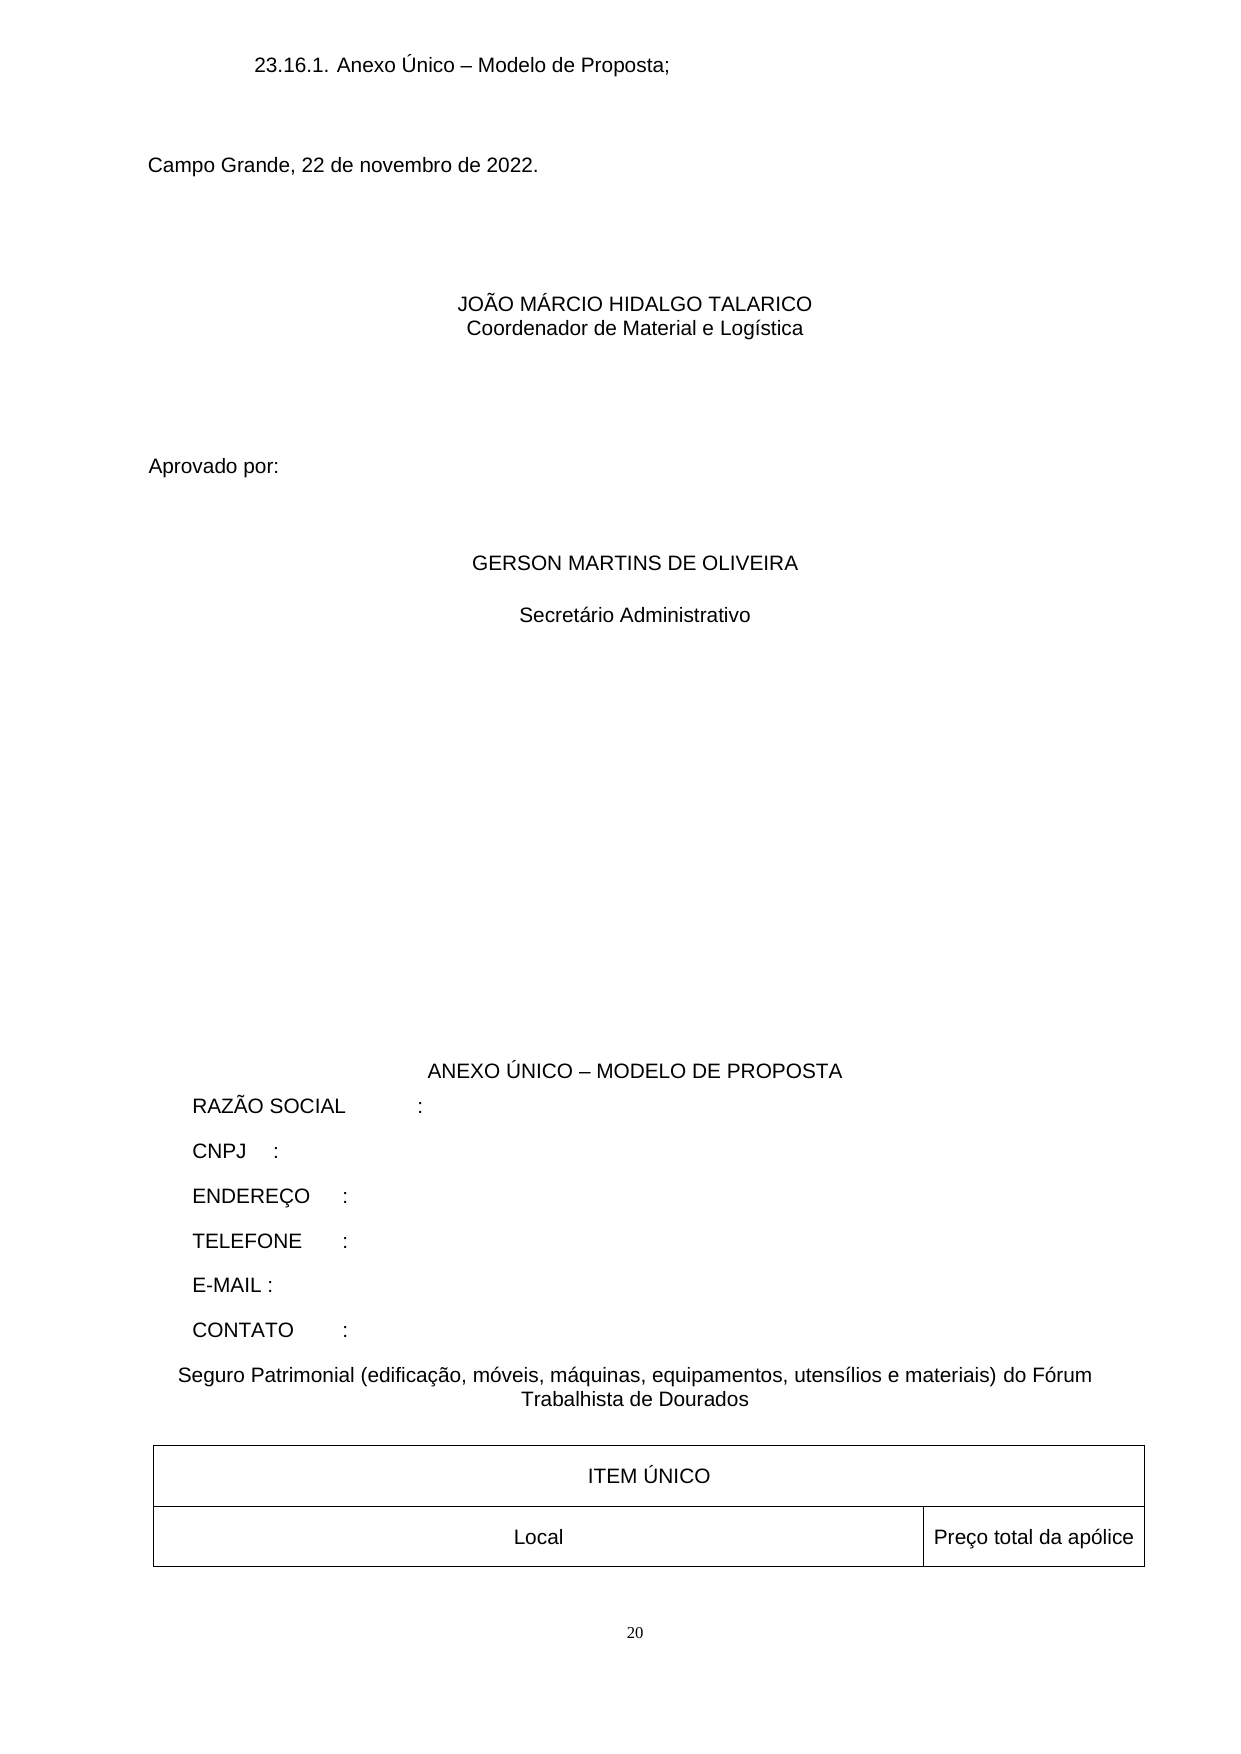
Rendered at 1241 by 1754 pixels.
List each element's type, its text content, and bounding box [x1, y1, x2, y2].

text Secretário Administrativo [148, 600, 1122, 627]
text Aprovado por: [148, 457, 1122, 477]
subtitle RAZÃO SOCIAL : [192, 1094, 1122, 1118]
subtitle CONTATO : [192, 1318, 1122, 1342]
text GERSON MARTINS DE OLIVEIRA [148, 548, 1122, 575]
text Coordenador de Material e Logística [148, 316, 1122, 340]
subtitle CNPJ : [192, 1139, 1122, 1163]
subtitle ENDEREÇO : [192, 1184, 1122, 1208]
table_cell Local [154, 1507, 923, 1566]
subtitle E-MAIL : [192, 1273, 1122, 1297]
text JOÃO MÁRCIO HIDALGO TALARICO [148, 292, 1122, 316]
subtitle TELEFONE : [192, 1228, 1122, 1252]
text ANEXO ÚNICO – MODELO DE PROPOSTA [148, 1057, 1122, 1084]
text Campo Grande, 22 de novembro de 2022. [148, 147, 1114, 178]
list Anexo Único – Modelo de Proposta; [254, 47, 1115, 78]
table_header ITEM ÚNICO [154, 1446, 1144, 1506]
text Seguro Patrimonial (edificação, móveis, máquinas, equipamentos, utensílios e materiais) do Fórum Trabalhista de Dourados [148, 1363, 1122, 1411]
table_cell Preço total da apólice [924, 1507, 1144, 1566]
